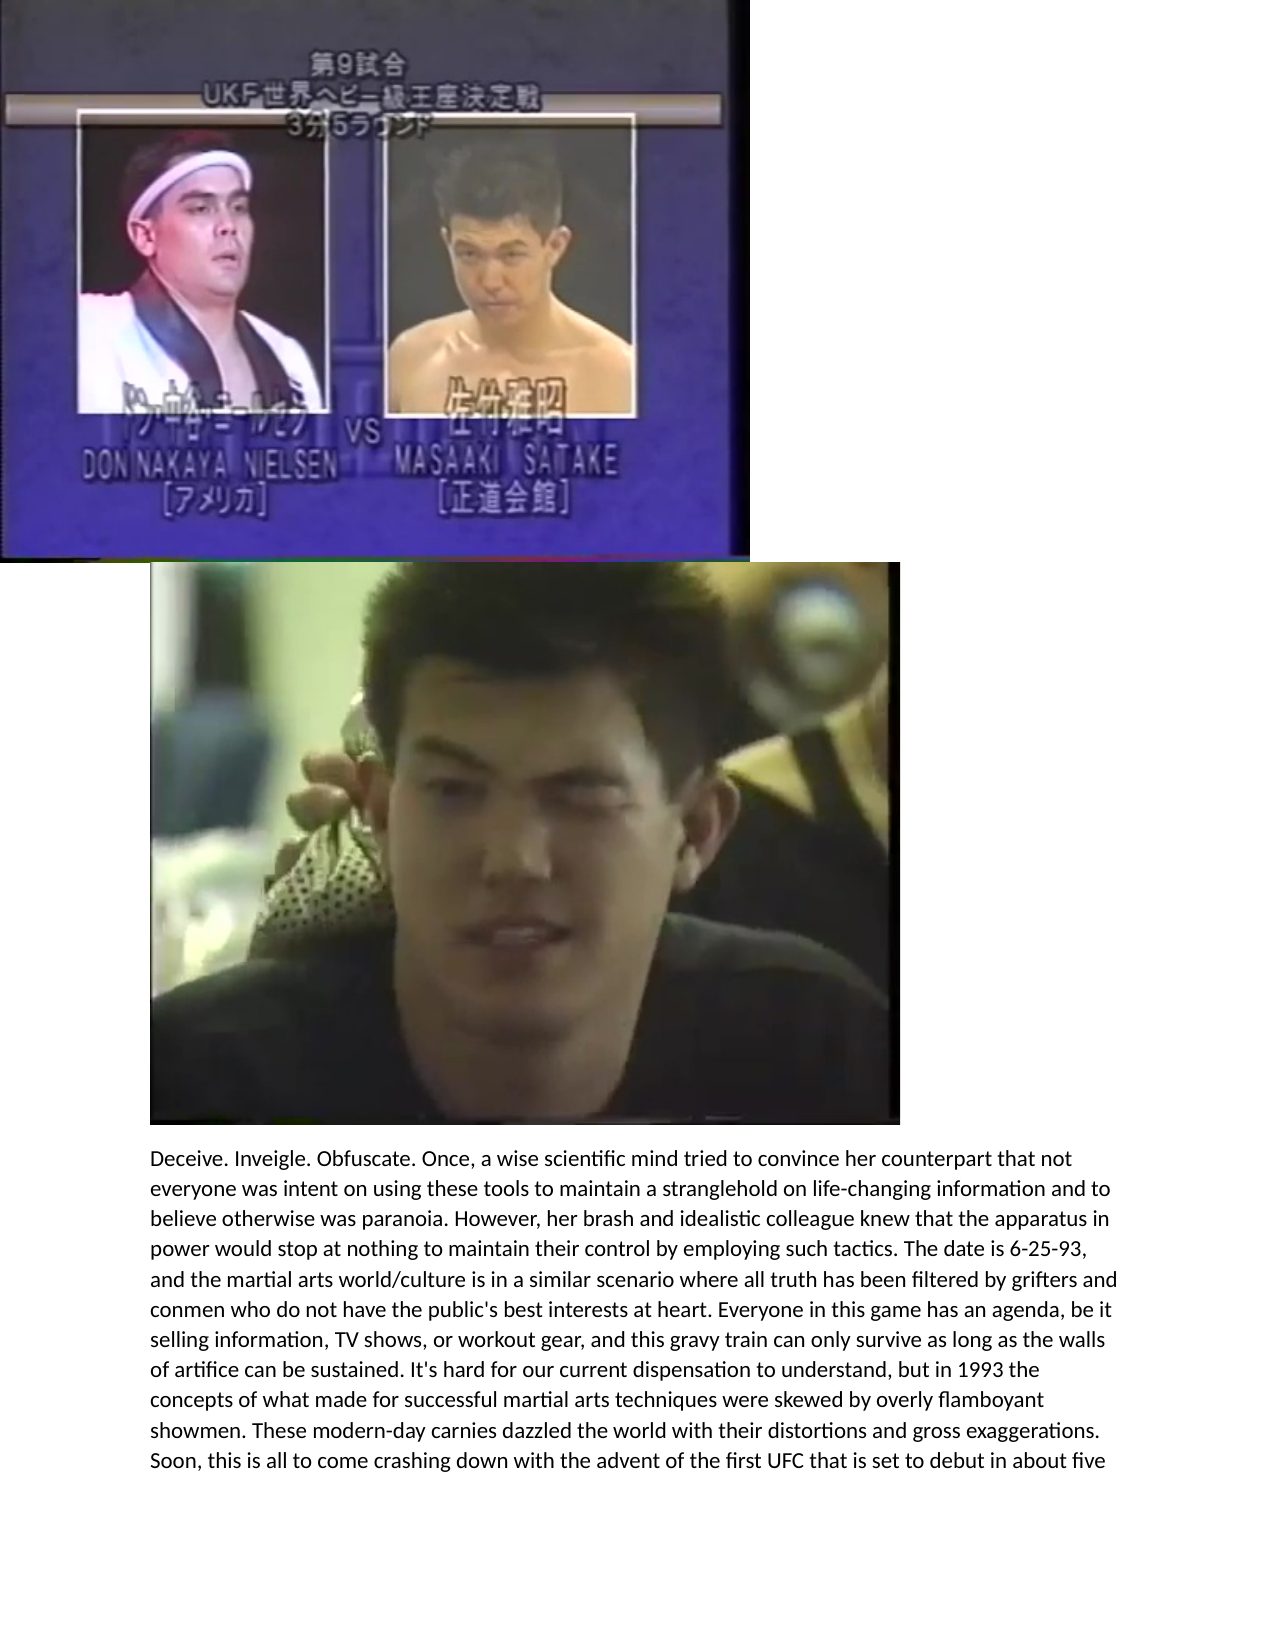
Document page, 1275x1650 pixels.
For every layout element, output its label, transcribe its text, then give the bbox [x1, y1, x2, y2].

text Deceive. Inveigle. Obfuscate. Once, a wise scientific mind tried to convince her counterpart that not everyone was intent on using these tools to maintain a stranglehold on life-changing information and to believe otherwise was paranoia. However, her brash and idealistic colleague knew that the apparatus in power would stop at nothing to maintain their control by employing such tactics. The date is 6-25-93, and the martial arts world/culture is in a similar scenario where all truth has been filtered by grifters and conmen who do not have the public's best interests at heart. Everyone in this game has an agenda, be it selling information, TV shows, or workout gear, and this gravy train can only survive as long as the walls of artifice can be sustained. It's hard for our current dispensation to understand, but in 1993 the concepts of what made for successful martial arts techniques were skewed by overly flamboyant showmen. These modern-day carnies dazzled the world with their distortions and gross exaggerations. Soon, this is all to come crashing down with the advent of the first UFC that is set to debut in about five [150, 1144, 1125, 1474]
picture [0, 0, 901, 1125]
